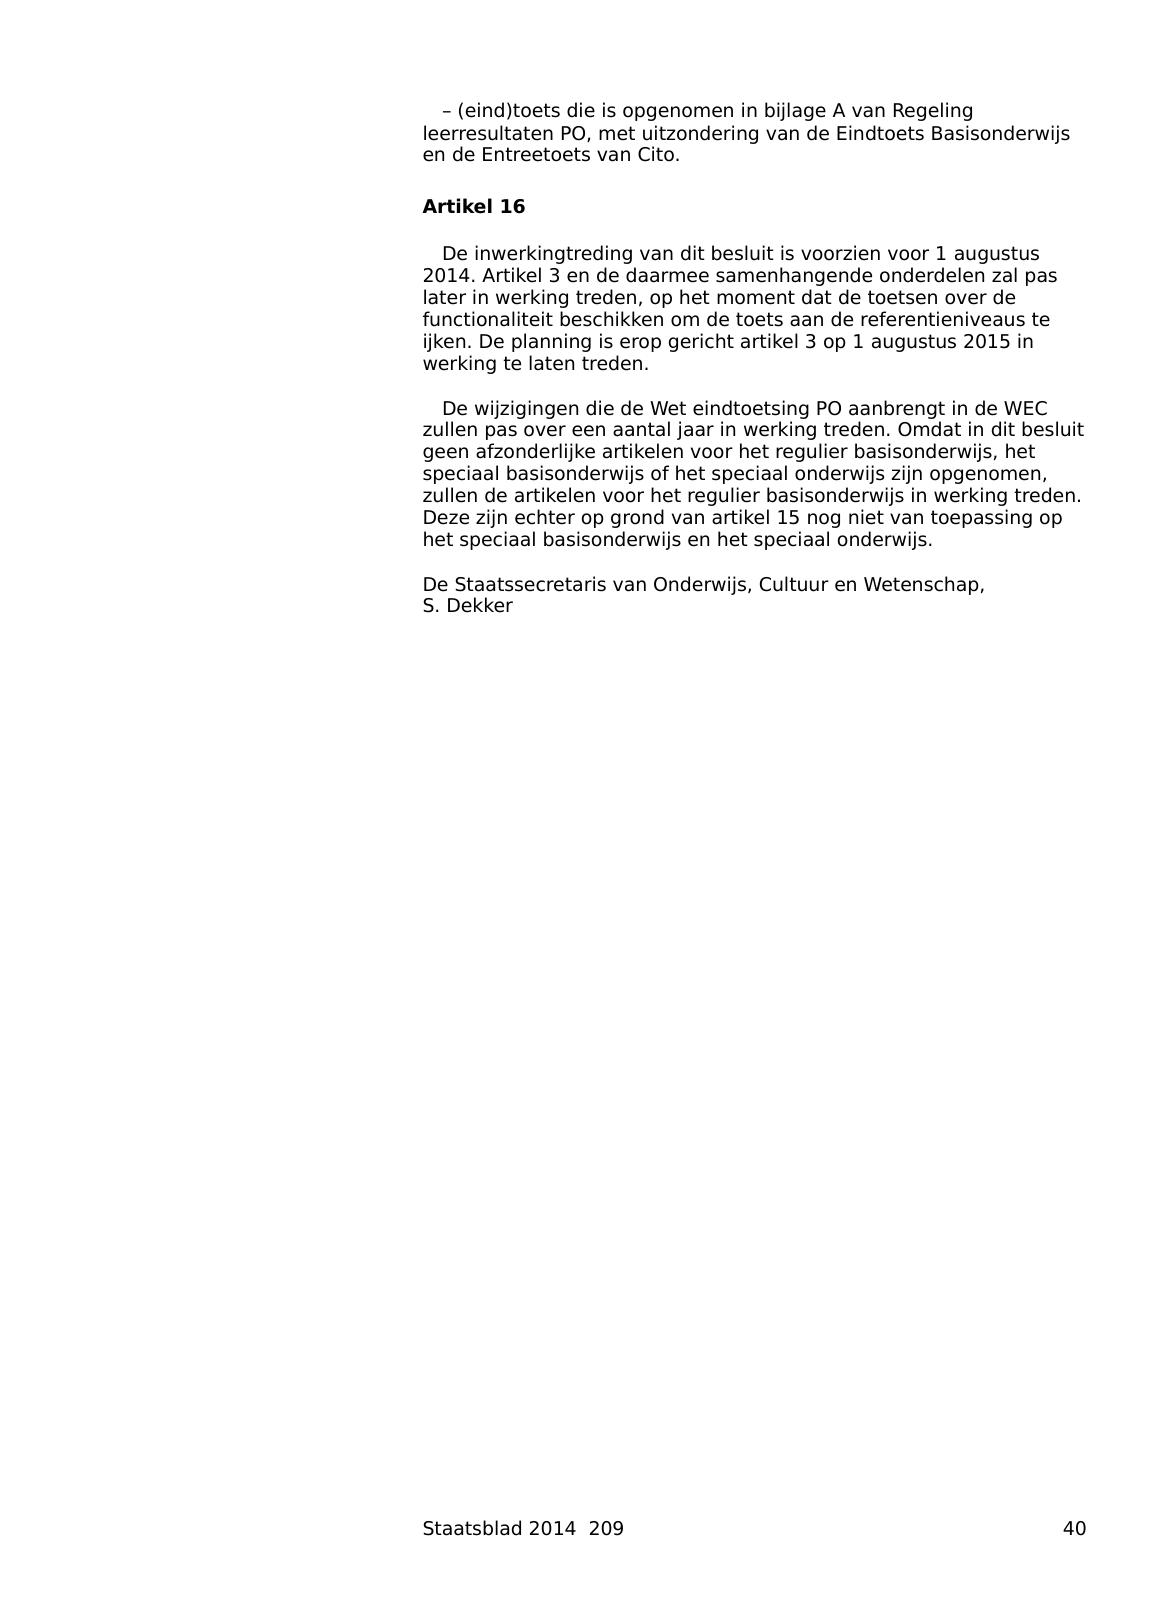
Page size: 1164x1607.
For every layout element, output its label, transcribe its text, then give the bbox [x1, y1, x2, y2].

text De inwerkingtreding van dit besluit is voorzien voor 1 augustus 2014. Artikel 3 en de daarmee samenhangende onderdelen zal pas later in werking treden, op het moment dat de toetsen over de functionaliteit beschikken om de toets aan de referentieniveaus te ijken. De planning is erop gericht artikel 3 op 1 augustus 2015 in werking te laten treden. [422, 243, 1087, 375]
subtitle Artikel 16 [422, 196, 1087, 218]
text – (eind)toets die is opgenomen in bijlage A van Regeling leerresultaten PO, met uitzondering van de Eindtoets Basisonderwijs en de Entreetoets van Cito. [422, 100, 1087, 166]
text De Staatssecretaris van Onderwijs, Cultuur en Wetenschap, S. Dekker [422, 573, 1087, 617]
text De wijzigingen die de Wet eindtoetsing PO aanbrengt in de WEC zullen pas over een aantal jaar in werking treden. Omdat in dit besluit geen afzonderlijke artikelen voor het regulier basisonderwijs, het speciaal basisonderwijs of het speciaal onderwijs zijn opgenomen, zullen de artikelen voor het regulier basisonderwijs in werking treden. Deze zijn echter op grond van artikel 15 nog niet van toepassing op het speciaal basisonderwijs en het speciaal onderwijs. [422, 397, 1087, 551]
